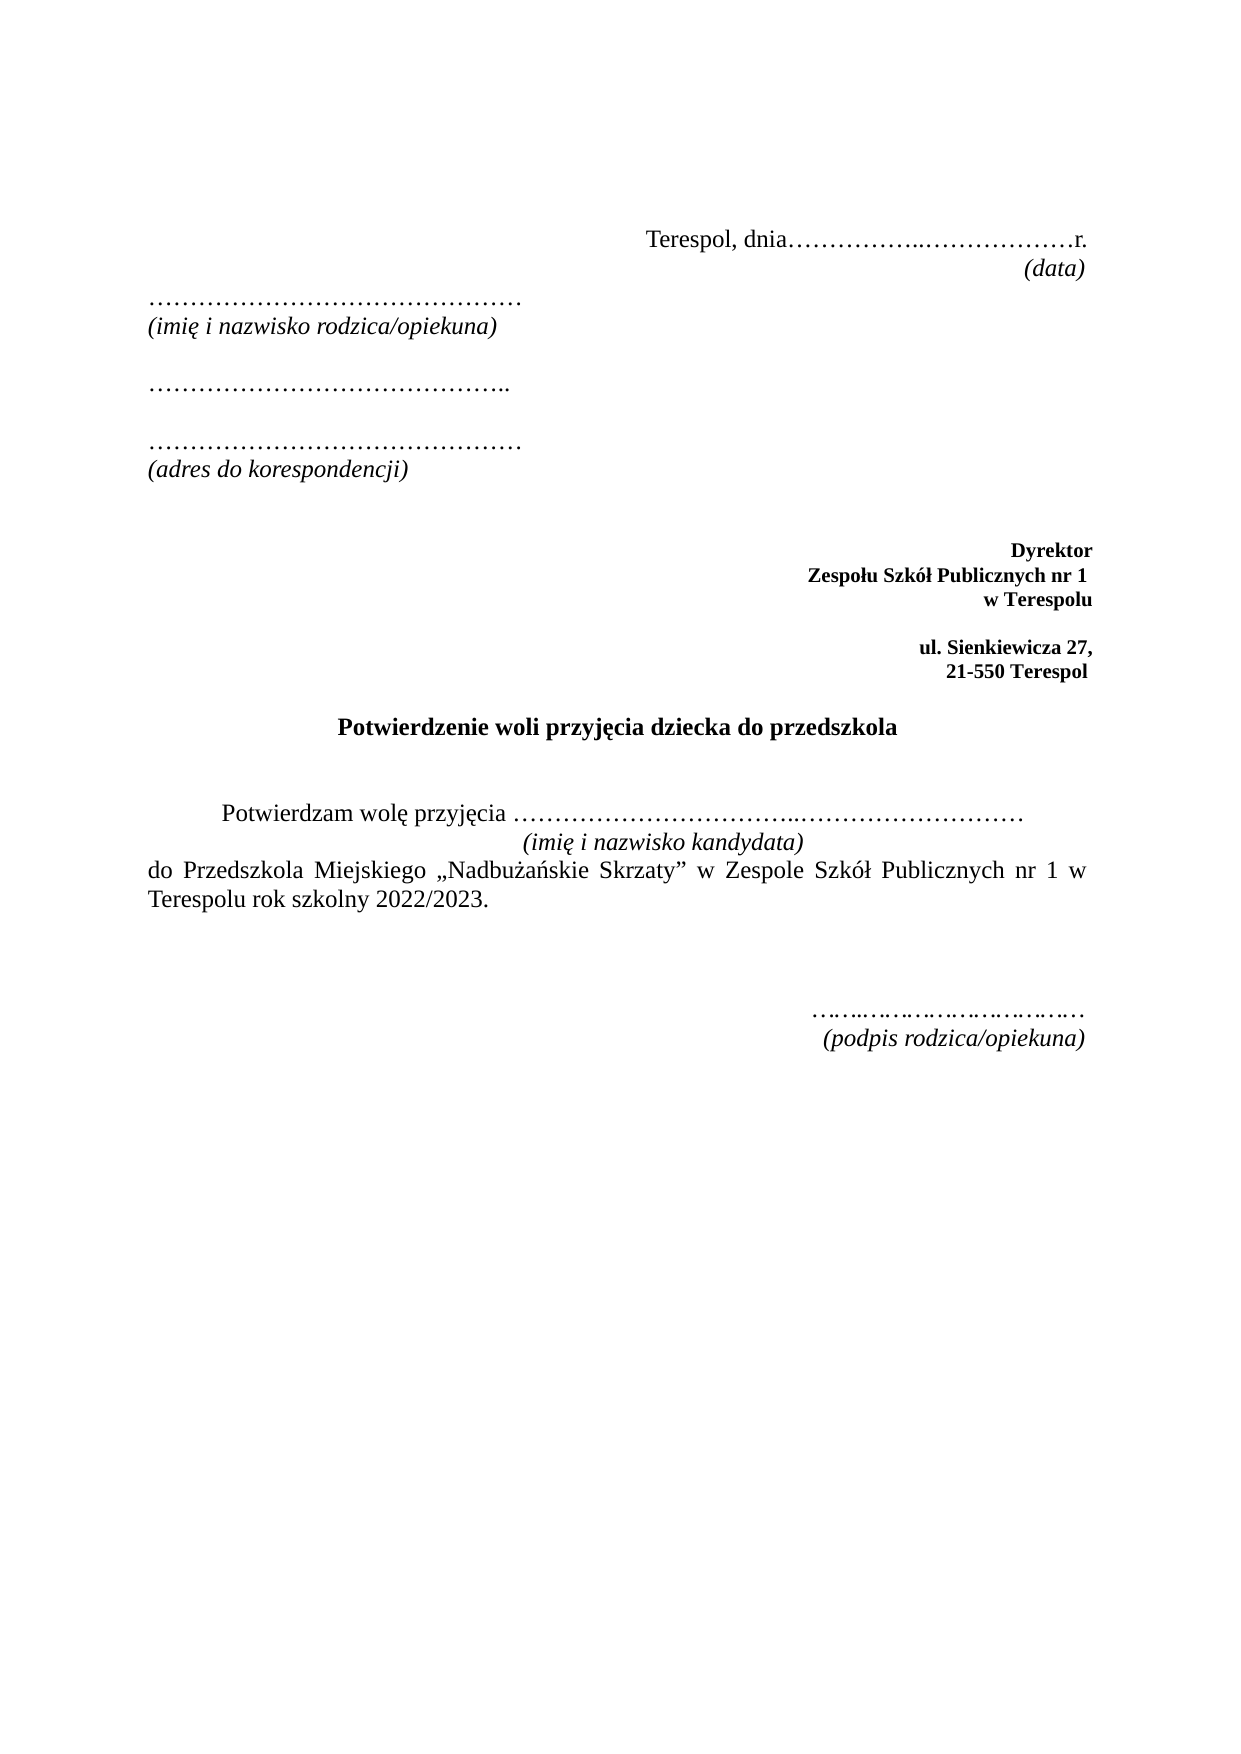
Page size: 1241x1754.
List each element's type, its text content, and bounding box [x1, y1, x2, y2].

text (adres do korespondencji) [148, 454, 1087, 483]
text (imię i nazwisko rodzica/opiekuna) [148, 311, 1087, 339]
text Potwierdzam wolę przyjęcia ……………………………..……………………… [148, 798, 1087, 827]
text 21-550 Terespol [148, 659, 1087, 683]
text Potwierdzenie woli przyjęcia dziecka do przedszkola [148, 712, 1087, 740]
text (data) [148, 253, 1087, 282]
text …………………………………….. [148, 368, 1087, 397]
text Zespołu Szkół Publicznych nr 1 [148, 562, 1093, 587]
text Dyrektor [148, 538, 1093, 562]
text ……………………………………… [148, 426, 1087, 454]
text w Terespolu [148, 587, 1093, 611]
text …….………………………… [148, 994, 1087, 1023]
text (podpis rodzica/opiekuna) [148, 1023, 1087, 1052]
text (imię i nazwisko kandydata) [443, 827, 1087, 855]
text Terespol, dnia……………..………………r. [148, 224, 1087, 253]
text do Przedszkola Miejskiego „Nadbużańskie Skrzaty” w Zespole Szkół Publicznych nr 1 w Terespolu rok szkolny 2022/2023. [148, 855, 1087, 913]
text ul. Sienkiewicza 27, [148, 635, 1093, 659]
text ……………………………………… [148, 282, 1087, 311]
